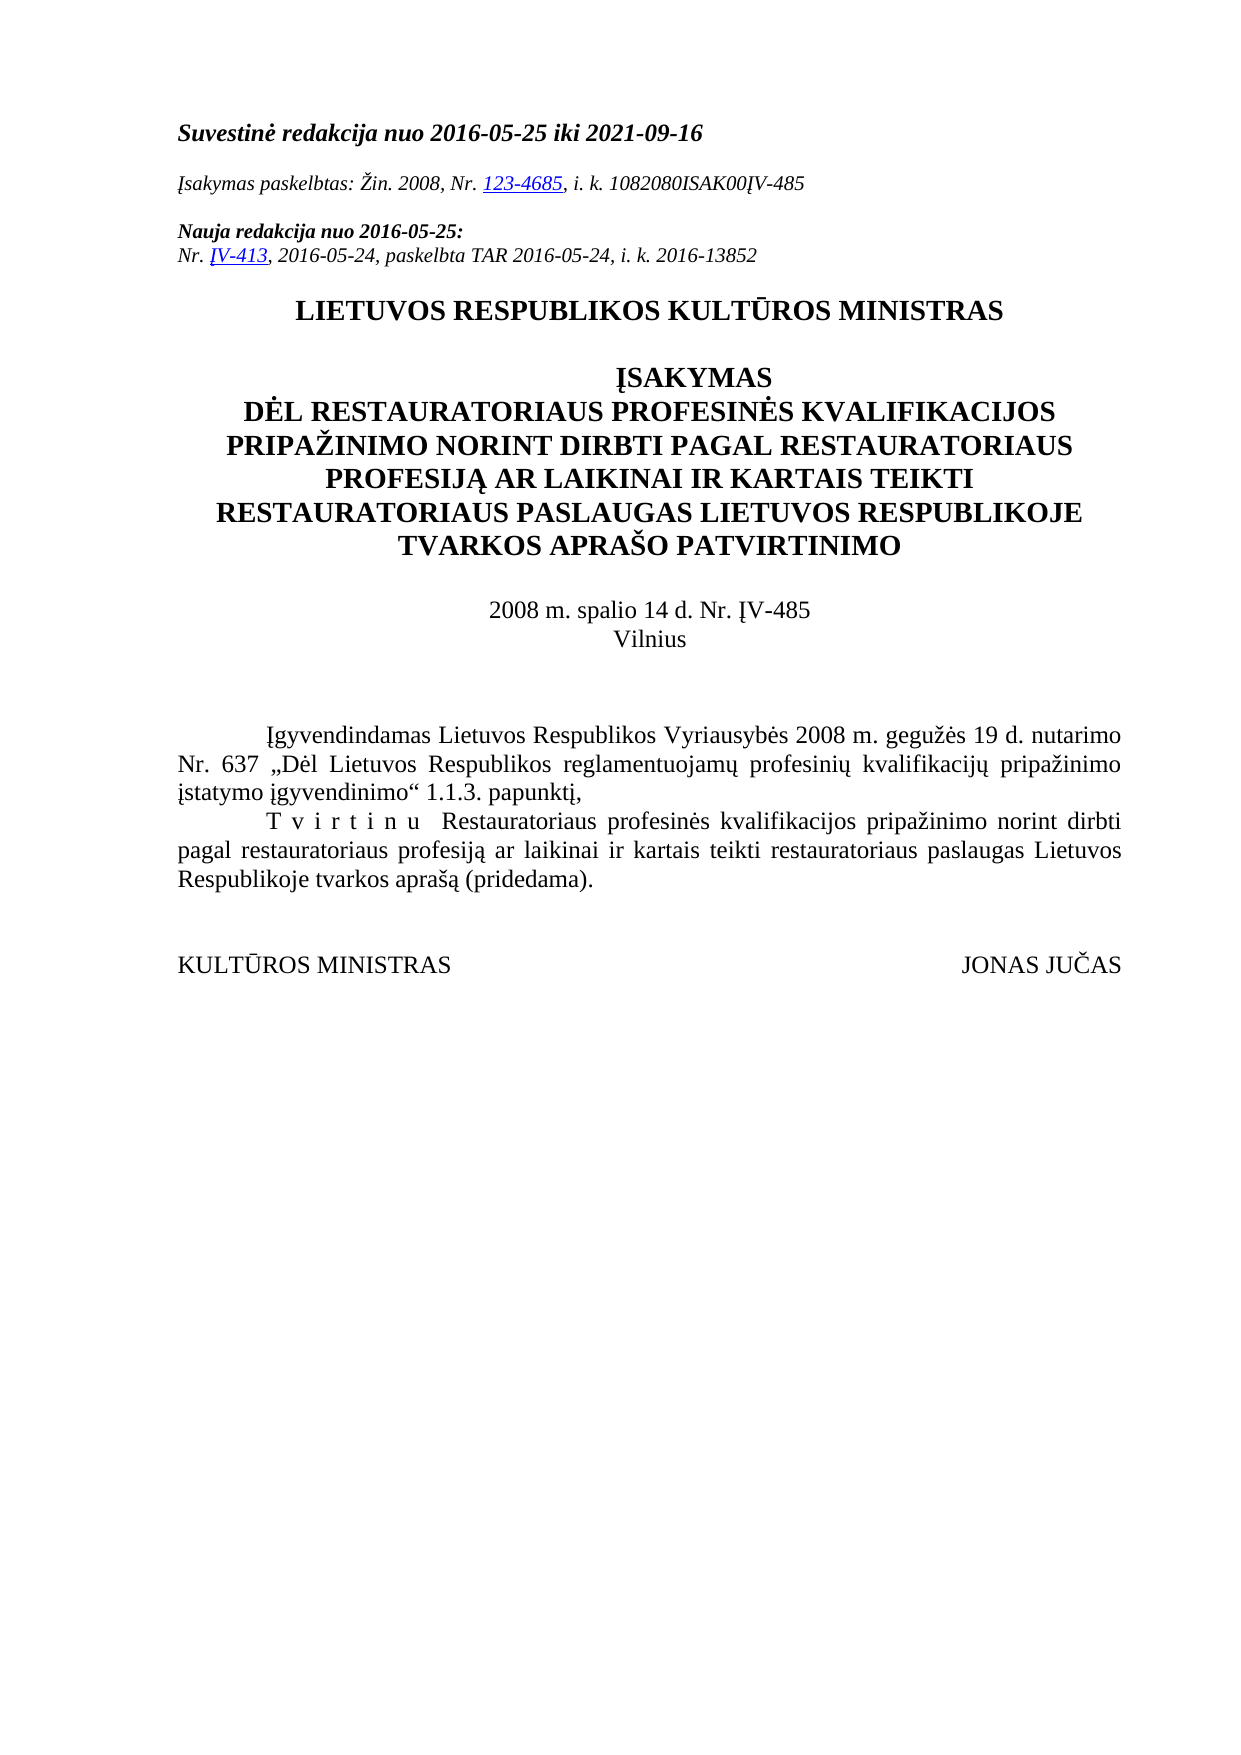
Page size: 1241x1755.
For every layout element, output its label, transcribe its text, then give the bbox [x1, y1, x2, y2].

text Vilnius [177, 624, 1122, 653]
text T v i r t i n u Restauratoriaus profesinės kvalifikacijos pripažinimo norint dirbti pagal restauratoriaus profesiją ar laikinai ir kartais teikti restauratoriaus paslaugas Lietuvos Respublikoje tvarkos aprašą (pridedama). [177, 806, 1122, 892]
text Nauja redakcija nuo 2016-05-25: [177, 219, 1122, 243]
text LIETUVOS RESPUBLIKOS KULTŪROS MINISTRAS [177, 293, 1122, 327]
text KULTŪROS MINISTRAS JONAS JUČAS [177, 950, 1122, 979]
text Nr. ĮV-413, 2016-05-24, paskelbta TAR 2016-05-24, i. k. 2016-13852 [177, 243, 1122, 267]
text Įgyvendindamas Lietuvos Respublikos Vyriausybės 2008 m. gegužės 19 d. nutarimo Nr. 637 „Dėl Lietuvos Respublikos reglamentuojamų profesinių kvalifikacijų pripažinimo įstatymo įgyvendinimo“ 1.1.3. papunktį, [177, 720, 1122, 806]
text Suvestinė redakcija nuo 2016-05-25 iki 2021-09-16 [177, 118, 1122, 147]
text Įsakymas paskelbtas: Žin. 2008, Nr. 123-4685, i. k. 1082080ISAK00ĮV-485 [177, 171, 1122, 195]
text ĮSAKYMAS [177, 361, 1122, 394]
text DĖL RESTAURATORIAUS PROFESINĖS KVALIFIKACIJOS PRIPAŽINIMO NORINT DIRBTI PAGAL RESTAURATORIAUS PROFESIJĄ AR LAIKINAI IR KARTAIS TEIKTI RESTAURATORIAUS PASLAUGAS LIETUVOS RESPUBLIKOJE TVARKOS APRAŠO PATVIRTINIMO [177, 394, 1122, 562]
text 2008 m. spalio 14 d. Nr. ĮV-485 [177, 595, 1122, 624]
